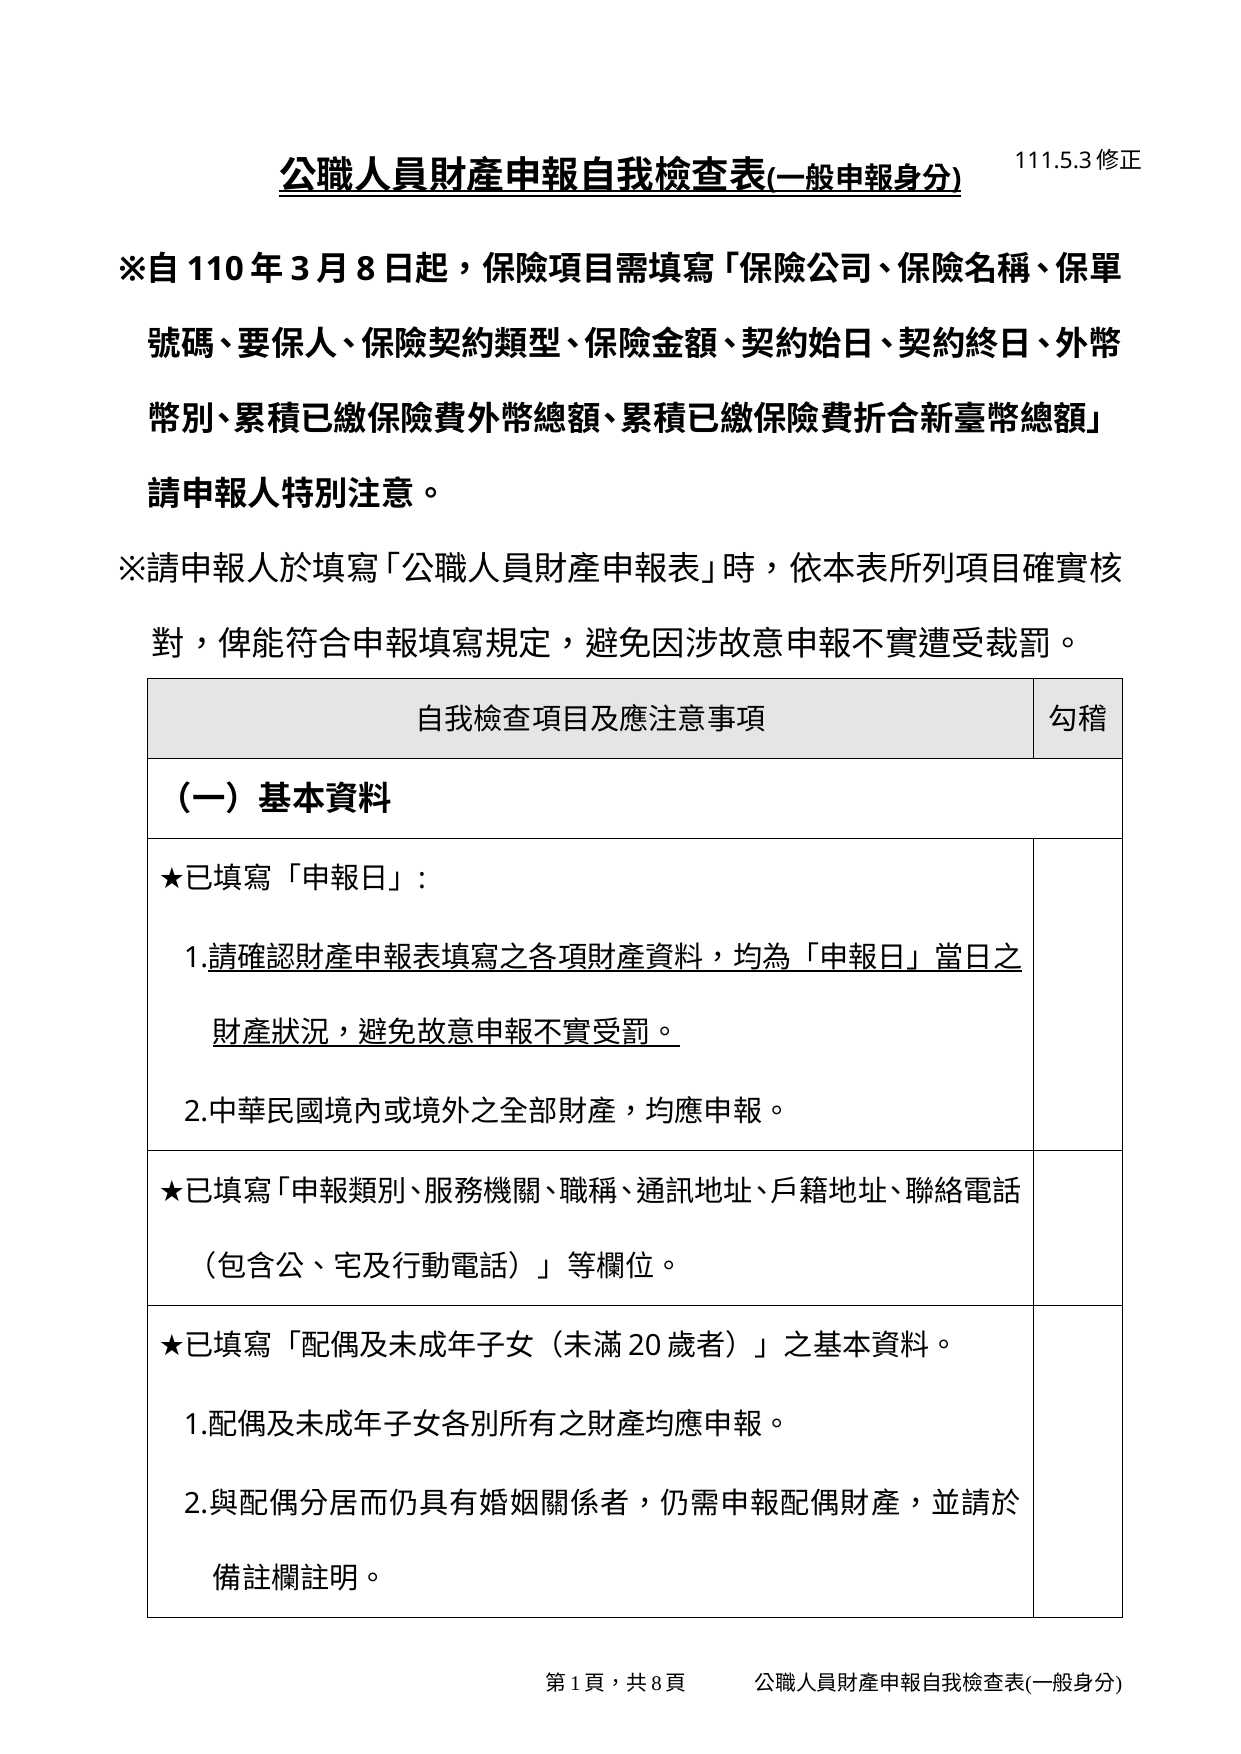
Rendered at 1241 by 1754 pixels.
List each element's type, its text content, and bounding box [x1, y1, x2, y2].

table_cell [1034, 1151, 1122, 1305]
table_cell （一）基本資料 [148, 759, 1122, 838]
table_cell [1034, 839, 1122, 1150]
text ※自110年3月8日起，保險項目需填寫「保險公司、保險名稱、保單號碼、要保人、保險契約類型、保險金額、契約始日、契約終日、外幣幣別、累積已繳保險費外幣總額、累積已繳保險費折合新臺幣總額」，請申報人特別注意。 [118, 228, 1122, 528]
table_header 自我檢查項目及應注意事項 [148, 679, 1033, 758]
table_cell [1034, 1306, 1122, 1617]
table_cell ★已填寫「申報日」: 1.請確認財產申報表填寫之各項財產資料，均為「申報日」當日之財產狀況，避免故意申報不實受罰。 2.中華民國境內或境外之全部財產，均應申報。 [148, 839, 1033, 1150]
text 111.5.3修正 [1014, 142, 1164, 175]
table_header 勾稽 [1034, 679, 1122, 758]
table_cell ★已填寫「配偶及未成年子女（未滿20歲者）」之基本資料。 1.配偶及未成年子女各別所有之財產均應申報。 2.與配偶分居而仍具有婚姻關係者，仍需申報配偶財產，並請於備註欄註明。 [148, 1306, 1033, 1617]
text 公職人員財產申報自我檢查表(一般申報身分) [118, 134, 1179, 209]
table_cell ★已填寫「申報類別、服務機關、職稱、通訊地址、戶籍地址、聯絡電話（包含公、宅及行動電話）」等欄位。 [148, 1151, 1033, 1305]
text ※請申報人於填寫「公職人員財產申報表」時，依本表所列項目確實核對，俾能符合申報填寫規定，避免因涉故意申報不實遭受裁罰。 [118, 528, 1122, 678]
